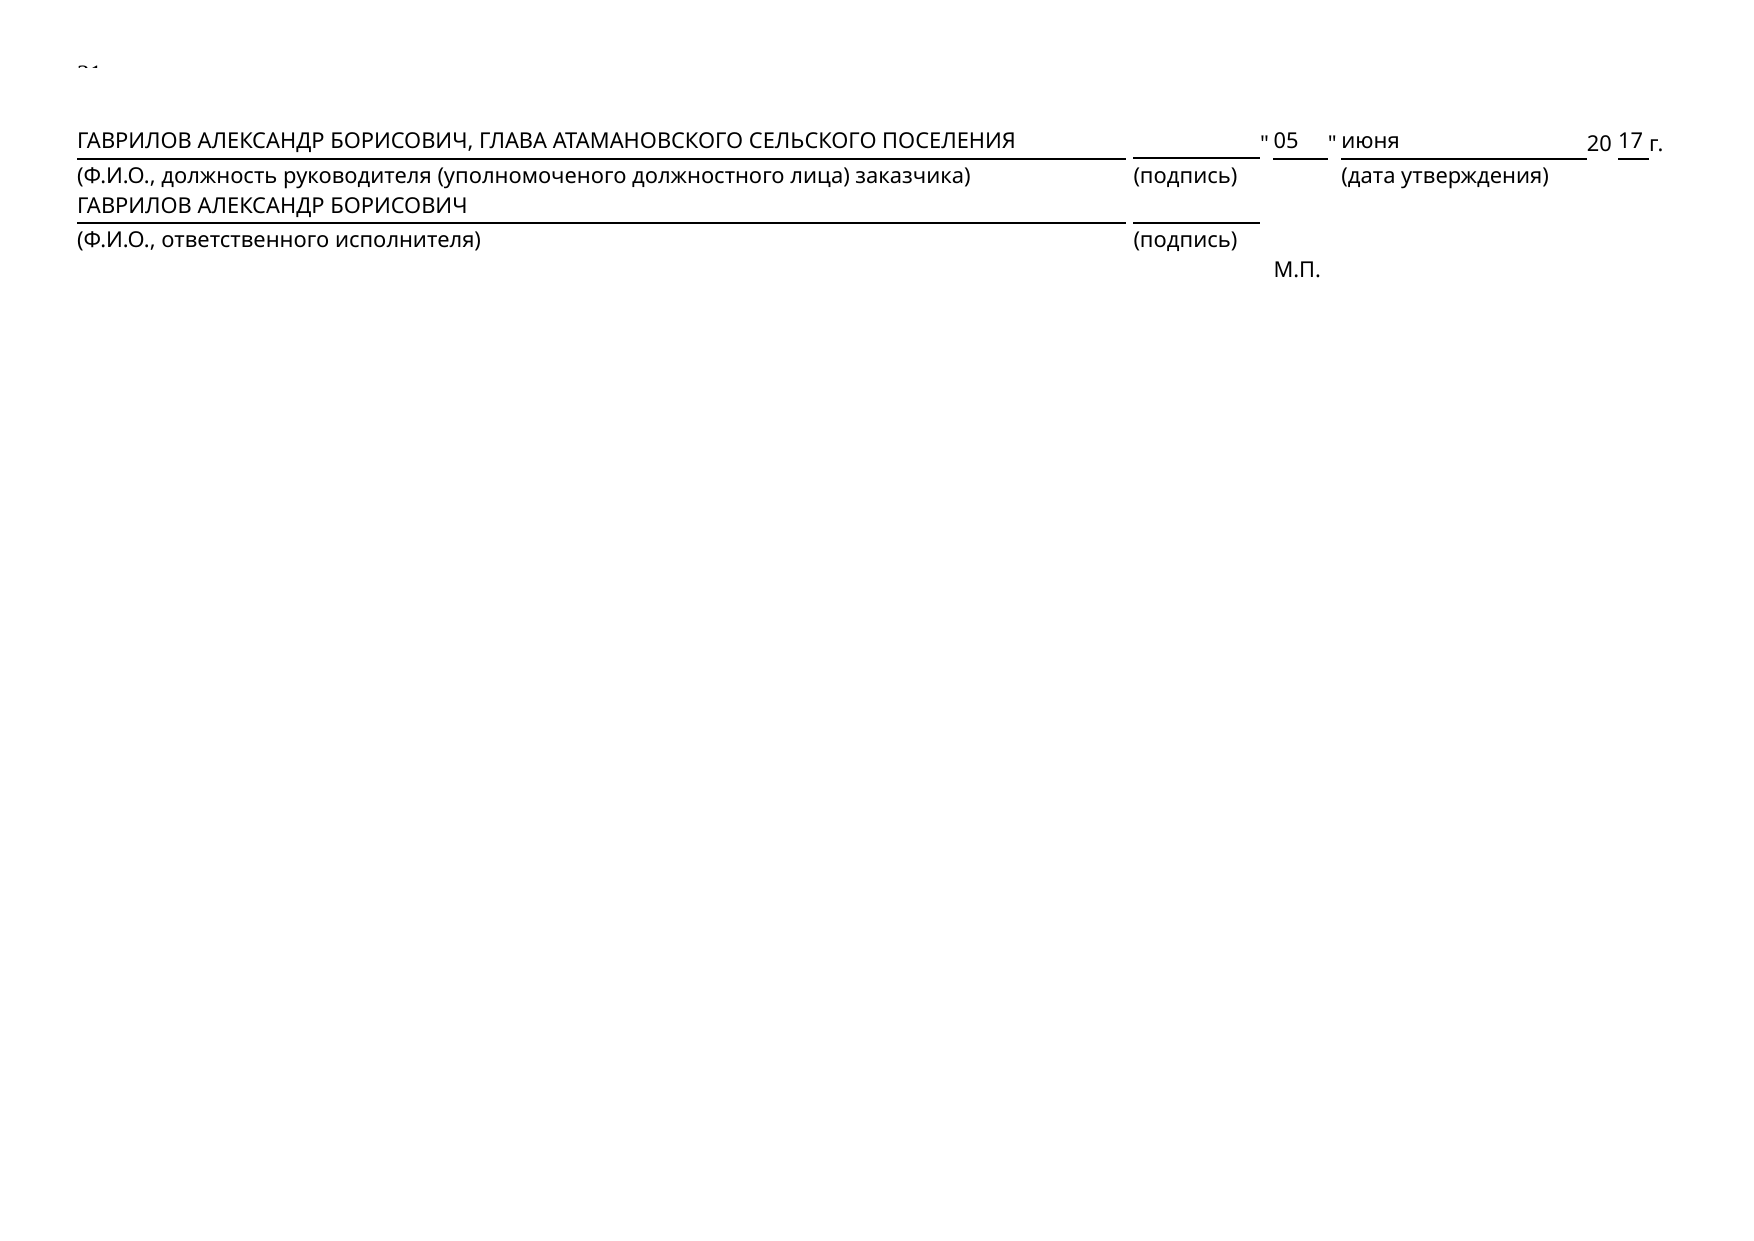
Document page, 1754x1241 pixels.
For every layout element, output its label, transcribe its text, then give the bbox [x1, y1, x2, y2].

table_header 17 [1618, 125, 1649, 158]
table_cell [1126, 224, 1133, 254]
table_cell (Ф.И.О., должность руководителя (уполномоченого должностного лица) заказчика) [77, 160, 1126, 189]
table_cell [1587, 224, 1618, 254]
table_cell [1328, 224, 1341, 254]
table_cell [1273, 160, 1328, 189]
table_cell [1618, 160, 1649, 189]
table_header [1126, 125, 1133, 160]
table_cell [1328, 160, 1341, 189]
table_cell [1260, 190, 1670, 224]
table_header г. [1649, 125, 1670, 160]
table_cell (дата утверждения) [1341, 160, 1587, 189]
table_cell [1670, 125, 1677, 289]
table_cell [1649, 224, 1670, 254]
table_cell (подпись) [1133, 224, 1260, 254]
table_cell [77, 254, 1126, 284]
table_header 05 [1273, 125, 1328, 158]
table_header " [1328, 125, 1341, 160]
table_cell [1133, 190, 1260, 222]
table_cell [1341, 254, 1587, 284]
table_cell (Ф.И.О., ответственного исполнителя) [77, 224, 1126, 254]
table_cell [1587, 254, 1618, 284]
table_cell [1126, 160, 1133, 189]
table_cell [1328, 254, 1341, 284]
table_cell [77, 284, 1670, 289]
table_cell [1618, 224, 1649, 254]
table_cell М.П. [1273, 254, 1328, 284]
table_cell [1618, 254, 1649, 284]
table_cell [1273, 224, 1328, 254]
table_cell (подпись) [1133, 160, 1260, 189]
table_header ГАВРИЛОВ АЛЕКСАНДР БОРИСОВИЧ, ГЛАВА АТАМАНОВСКОГО СЕЛЬСКОГО ПОСЕЛЕНИЯ [77, 125, 1126, 158]
table_cell [1126, 254, 1273, 284]
table_cell [1341, 224, 1587, 254]
table_header 20 [1587, 125, 1618, 160]
table_cell [1587, 160, 1618, 189]
table_cell ГАВРИЛОВ АЛЕКСАНДР БОРИСОВИЧ [77, 190, 1126, 222]
table_header " [1260, 125, 1273, 160]
table_cell [1126, 190, 1133, 224]
table_cell [1260, 160, 1273, 189]
table_cell [1649, 254, 1670, 284]
table_cell [1649, 160, 1670, 189]
table_header июня [1341, 125, 1587, 158]
table_header [1133, 125, 1260, 157]
table_cell [1260, 224, 1273, 254]
table_header [77, 96, 1677, 125]
